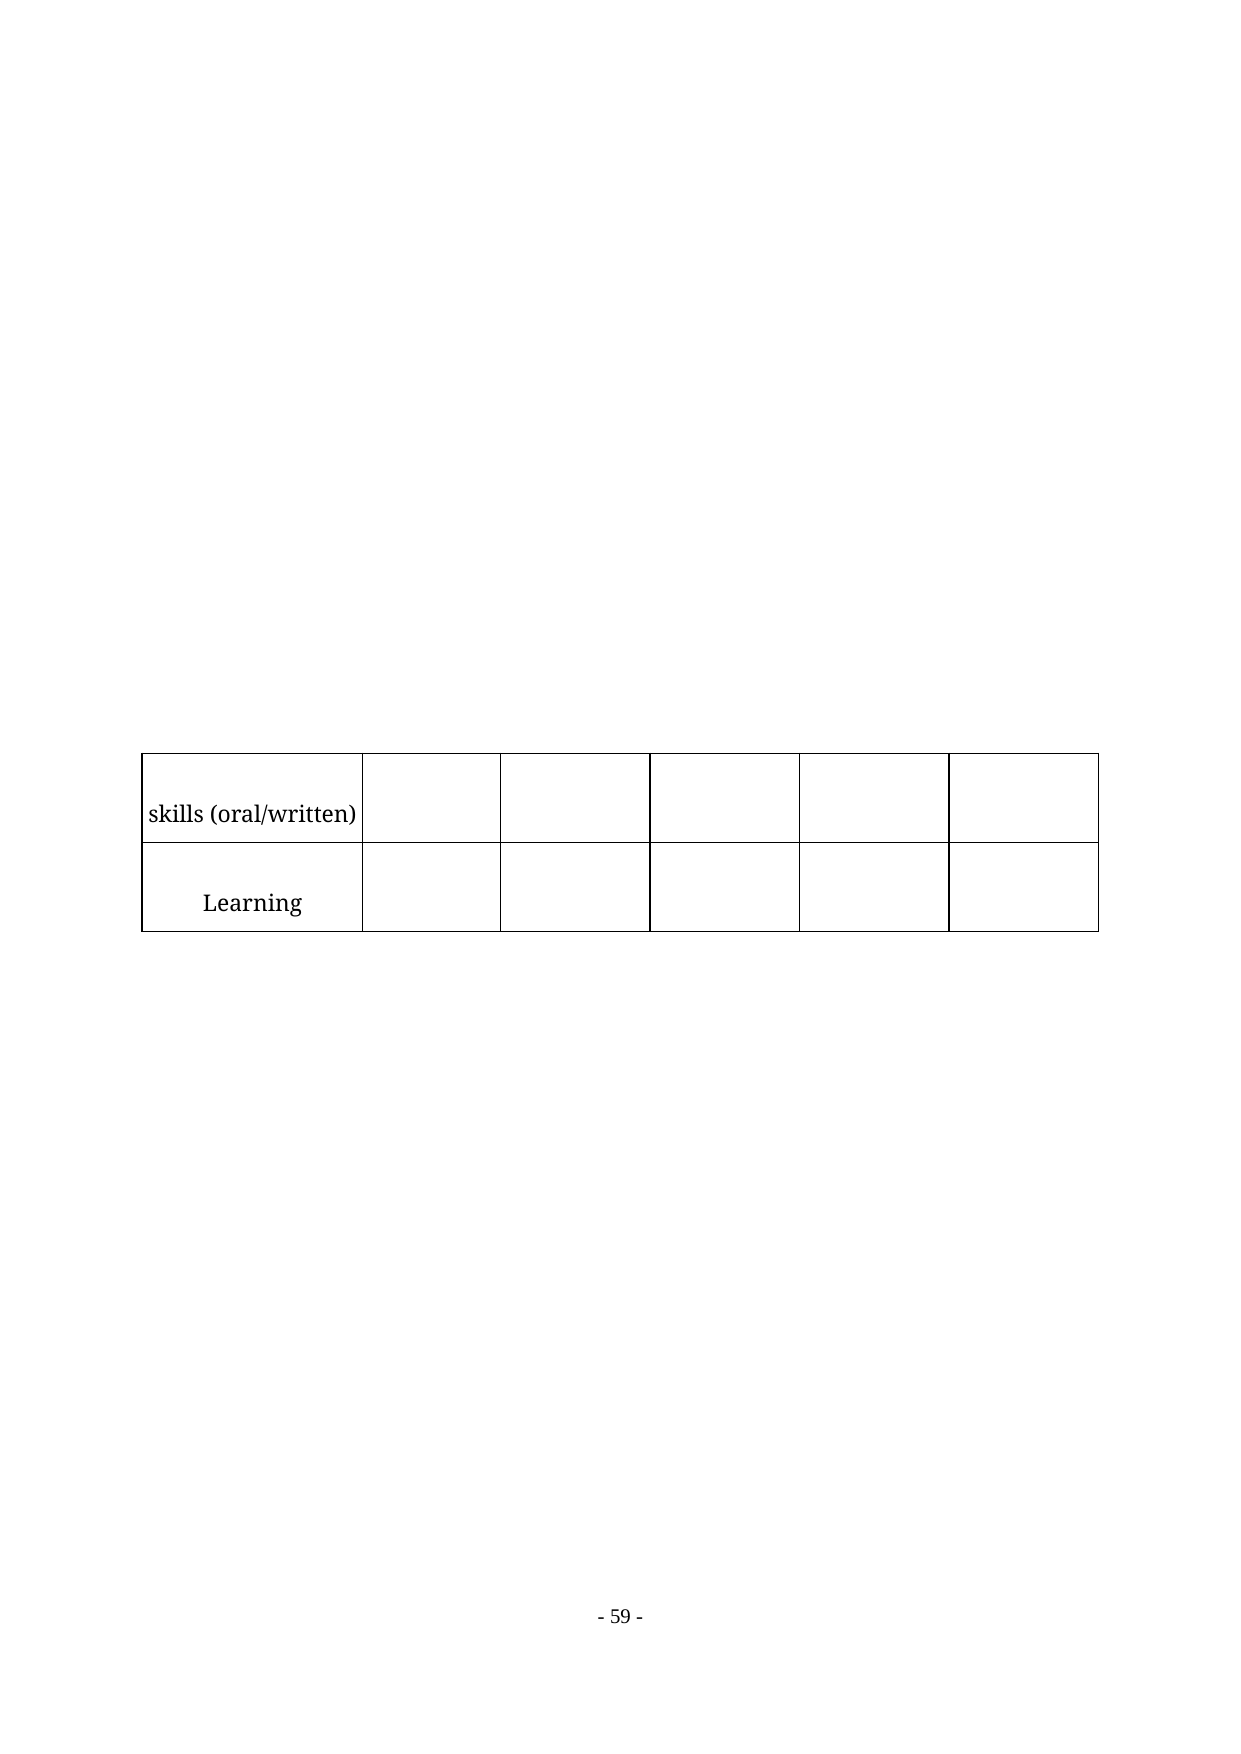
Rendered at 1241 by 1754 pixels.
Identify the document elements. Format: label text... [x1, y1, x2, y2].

table_cell [501, 843, 649, 931]
table_cell [363, 754, 500, 842]
table_cell [363, 843, 500, 931]
table_cell [651, 754, 799, 842]
table_cell [950, 843, 1098, 931]
table_cell skills (oral/written) [143, 754, 362, 842]
table_cell [800, 843, 948, 931]
table_cell Learning [143, 843, 362, 931]
table_cell [800, 754, 948, 842]
table_cell [651, 843, 799, 931]
table_cell [501, 754, 649, 842]
table_cell [950, 754, 1098, 842]
